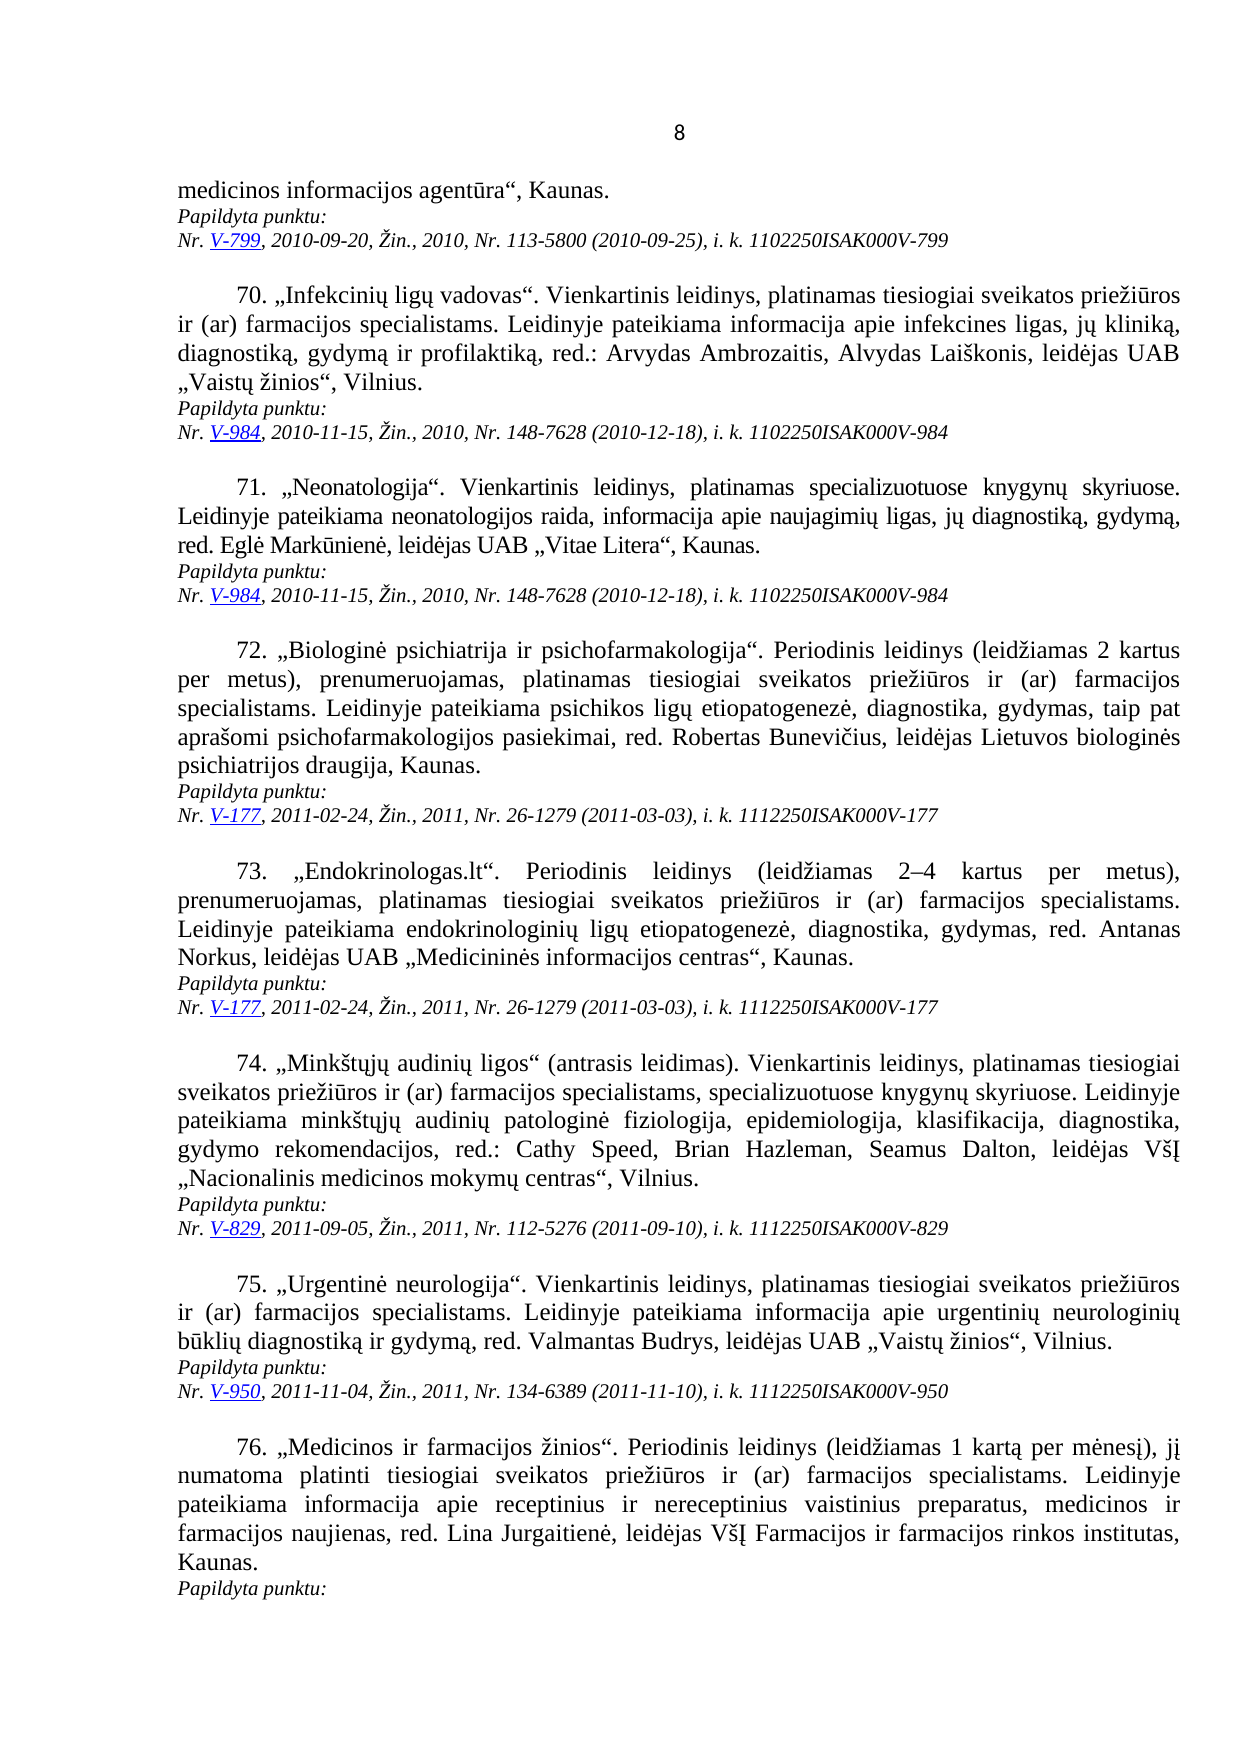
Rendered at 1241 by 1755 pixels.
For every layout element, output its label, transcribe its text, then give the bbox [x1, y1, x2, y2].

text 71. „Neonatologija“. Vienkartinis leidinys, platinamas specializuotuose knygynų skyriuose. Leidinyje pateikiama neonatologijos raida, informacija apie naujagimių ligas, jų diagnostiką, gydymą, red. Eglė Markūnienė, leidėjas UAB „Vitae Litera“, Kaunas. [177, 472, 1181, 559]
text Papildyta punktu: [177, 971, 1181, 995]
text Nr. V-829, 2011-09-05, Žin., 2011, Nr. 112-5276 (2011-09-10), i. k. 1112250ISAK000V-829 [177, 1216, 1181, 1240]
text medicinos informacijos agentūra“, Kaunas. [177, 175, 1181, 204]
text 73. „Endokrinologas.lt“. Periodinis leidinys (leidžiamas 2–4 kartus per metus), prenumeruojamas, platinamas tiesiogiai sveikatos priežiūros ir (ar) farmacijos specialistams. Leidinyje pateikiama endokrinologinių ligų etiopatogenezė, diagnostika, gydymas, red. Antanas Norkus, leidėjas UAB „Medicininės informacijos centras“, Kaunas. [177, 856, 1181, 971]
text Nr. V-177, 2011-02-24, Žin., 2011, Nr. 26-1279 (2011-03-03), i. k. 1112250ISAK000V-177 [177, 803, 1181, 827]
text Papildyta punktu: [177, 1576, 1181, 1599]
text Nr. V-950, 2011-11-04, Žin., 2011, Nr. 134-6389 (2011-11-10), i. k. 1112250ISAK000V-950 [177, 1379, 1181, 1403]
text Papildyta punktu: [177, 559, 1181, 583]
text Nr. V-799, 2010-09-20, Žin., 2010, Nr. 113-5800 (2010-09-25), i. k. 1102250ISAK000V-799 [177, 228, 1181, 252]
text Nr. V-984, 2010-11-15, Žin., 2010, Nr. 148-7628 (2010-12-18), i. k. 1102250ISAK000V-984 [177, 419, 1181, 444]
text Papildyta punktu: [177, 1192, 1181, 1216]
text 75. „Urgentinė neurologija“. Vienkartinis leidinys, platinamas tiesiogiai sveikatos priežiūros ir (ar) farmacijos specialistams. Leidinyje pateikiama informacija apie urgentinių neurologinių būklių diagnostiką ir gydymą, red. Valmantas Budrys, leidėjas UAB „Vaistų žinios“, Vilnius. [177, 1269, 1181, 1355]
text 70. „Infekcinių ligų vadovas“. Vienkartinis leidinys, platinamas tiesiogiai sveikatos priežiūros ir (ar) farmacijos specialistams. Leidinyje pateikiama informacija apie infekcines ligas, jų kliniką, diagnostiką, gydymą ir profilaktiką, red.: Arvydas Ambrozaitis, Alvydas Laiškonis, leidėjas UAB „Vaistų žinios“, Vilnius. [177, 281, 1181, 396]
text Nr. V-177, 2011-02-24, Žin., 2011, Nr. 26-1279 (2011-03-03), i. k. 1112250ISAK000V-177 [177, 995, 1181, 1019]
text Papildyta punktu: [177, 204, 1181, 228]
text Papildyta punktu: [177, 1355, 1181, 1379]
text Papildyta punktu: [177, 779, 1181, 803]
text 74. „Minkštųjų audinių ligos“ (antrasis leidimas). Vienkartinis leidinys, platinamas tiesiogiai sveikatos priežiūros ir (ar) farmacijos specialistams, specializuotuose knygynų skyriuose. Leidinyje pateikiama minkštųjų audinių patologinė fiziologija, epidemiologija, klasifikacija, diagnostika, gydymo rekomendacijos, red.: Cathy Speed, Brian Hazleman, Seamus Dalton, leidėjas VšĮ „Nacionalinis medicinos mokymų centras“, Vilnius. [177, 1048, 1181, 1192]
text Nr. V-984, 2010-11-15, Žin., 2010, Nr. 148-7628 (2010-12-18), i. k. 1102250ISAK000V-984 [177, 583, 1181, 607]
text 76. „Medicinos ir farmacijos žinios“. Periodinis leidinys (leidžiamas 1 kartą per mėnesį), jį numatoma platinti tiesiogiai sveikatos priežiūros ir (ar) farmacijos specialistams. Leidinyje pateikiama informacija apie receptinius ir nereceptinius vaistinius preparatus, medicinos ir farmacijos naujienas, red. Lina Jurgaitienė, leidėjas VšĮ Farmacijos ir farmacijos rinkos institutas, Kaunas. [177, 1432, 1181, 1576]
text 72. „Biologinė psichiatrija ir psichofarmakologija“. Periodinis leidinys (leidžiamas 2 kartus per metus), prenumeruojamas, platinamas tiesiogiai sveikatos priežiūros ir (ar) farmacijos specialistams. Leidinyje pateikiama psichikos ligų etiopatogenezė, diagnostika, gydymas, taip pat aprašomi psichofarmakologijos pasiekimai, red. Robertas Bunevičius, leidėjas Lietuvos biologinės psichiatrijos draugija, Kaunas. [177, 636, 1181, 779]
text Papildyta punktu: [177, 396, 1181, 419]
